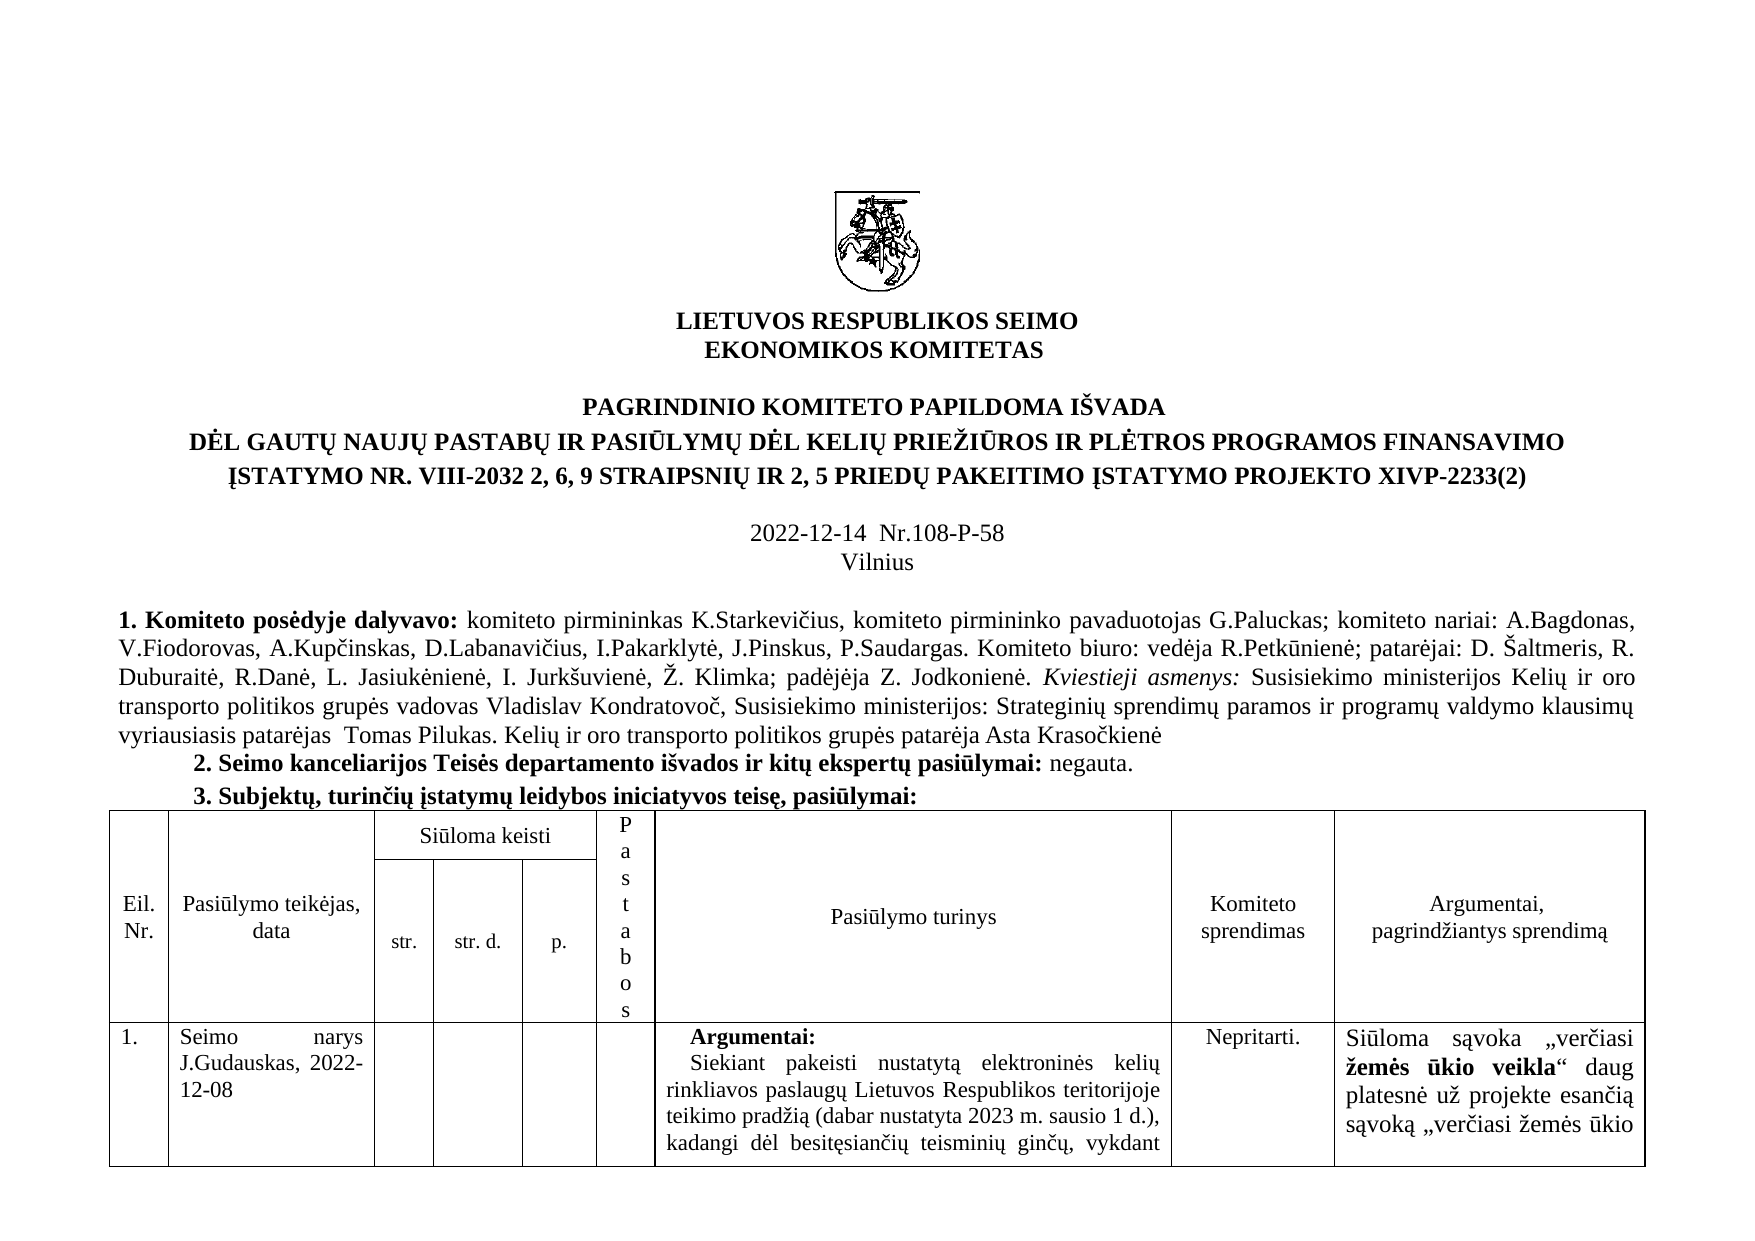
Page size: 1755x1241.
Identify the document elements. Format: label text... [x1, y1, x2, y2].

table_cell [597, 1023, 654, 1166]
text 2. Seimo kanceliarijos Teisės departamento išvados ir kitų ekspertų pasiūlymai: negauta. [118, 748, 1636, 777]
table_cell Nepritarti. [1172, 1023, 1334, 1166]
text 2022-12-14 Nr.108-P-58 [118, 518, 1636, 547]
table_cell 1. [110, 1023, 168, 1166]
table_cell str. d. [434, 860, 522, 1022]
text EKONOMIKOS KOMITETAS [118, 335, 1636, 363]
table_cell [523, 1023, 596, 1166]
text LIETUVOS RESPUBLIKOS SEIMO [118, 306, 1636, 335]
table_cell Seimo narys J.Gudauskas, 2022-12-08 [169, 1023, 374, 1166]
table_header Eil. Nr. [110, 811, 168, 1022]
table_cell [434, 1023, 522, 1166]
table_header Pasiūlymo teikėjas, data [169, 811, 374, 1022]
table_cell str. [375, 860, 433, 1022]
table_header Pasiūlymo turinys [656, 811, 1171, 1022]
text 3. Subjektų, turinčių įstatymų leidybos iniciatyvos teisę, pasiūlymai: [118, 781, 1636, 810]
table_header Komiteto sprendimas [1172, 811, 1334, 1022]
text Vilnius [118, 547, 1636, 576]
table_cell Argumentai: Siekiant pakeisti nustatytą elektroninės kelių rinkliavos paslaugų Lietuvos Respublikos teritorijoje teikimo pradžią (dabar nustatyta 2023 m. sausio 1 d.), kadangi dėl besitęsiančių teisminių ginčų, vykdant [656, 1023, 1171, 1166]
table_header Argumentai, pagrindžiantys sprendimą [1335, 811, 1644, 1022]
table_cell p. [523, 860, 596, 1022]
text PAGRINDINIO KOMITETO PAPILDOMA IŠVADA [118, 392, 1636, 421]
text DĖL GAUTŲ NAUJŲ PASTABŲ IR PASIŪLYMŲ DĖL KELIŲ PRIEŽIŪROS IR PLĖTROS PROGRAMOS FINANSAVIMO ĮSTATYMO NR. VIII-2032 2, 6, 9 STRAIPSNIŲ IR 2, 5 PRIEDŲ PAKEITIMO ĮSTATYMO PROJEKTO XIVP-2233(2) [118, 421, 1636, 490]
table_cell Siūloma sąvoka „verčiasi žemės ūkio veikla“ daug platesnė už projekte esančią sąvoką „verčiasi žemės ūkio [1335, 1023, 1644, 1166]
table_header Pastabos [597, 811, 654, 1022]
table_header Siūloma keisti [375, 811, 596, 859]
table_cell [375, 1023, 433, 1166]
text 1. Komiteto posėdyje dalyvavo: komiteto pirmininkas K.Starkevičius, komiteto pirmininko pavaduotojas G.Paluckas; komiteto nariai: A.Bagdonas, V.Fiodorovas, A.Kupčinskas, D.Labanavičius, I.Pakarklytė, J.Pinskus, P.Saudargas. Komiteto biuro: vedėja R.Petkūnienė; patarėjai: D. Šaltmeris, R. Duburaitė, R.Danė, L. Jasiukėnienė, I. Jurkšuvienė, Ž. Klimka; padėjėja Z. Jodkonienė. Kviestieji asmenys: Susisiekimo ministerijos Kelių ir oro transporto politikos grupės vadovas Vladislav Kondratovoč, Susisiekimo ministerijos: Strateginių sprendimų paramos ir programų valdymo klausimų vyriausiasis patarėjas Tomas Pilukas. Kelių ir oro transporto politikos grupės patarėja Asta Krasočkienė [118, 605, 1636, 748]
